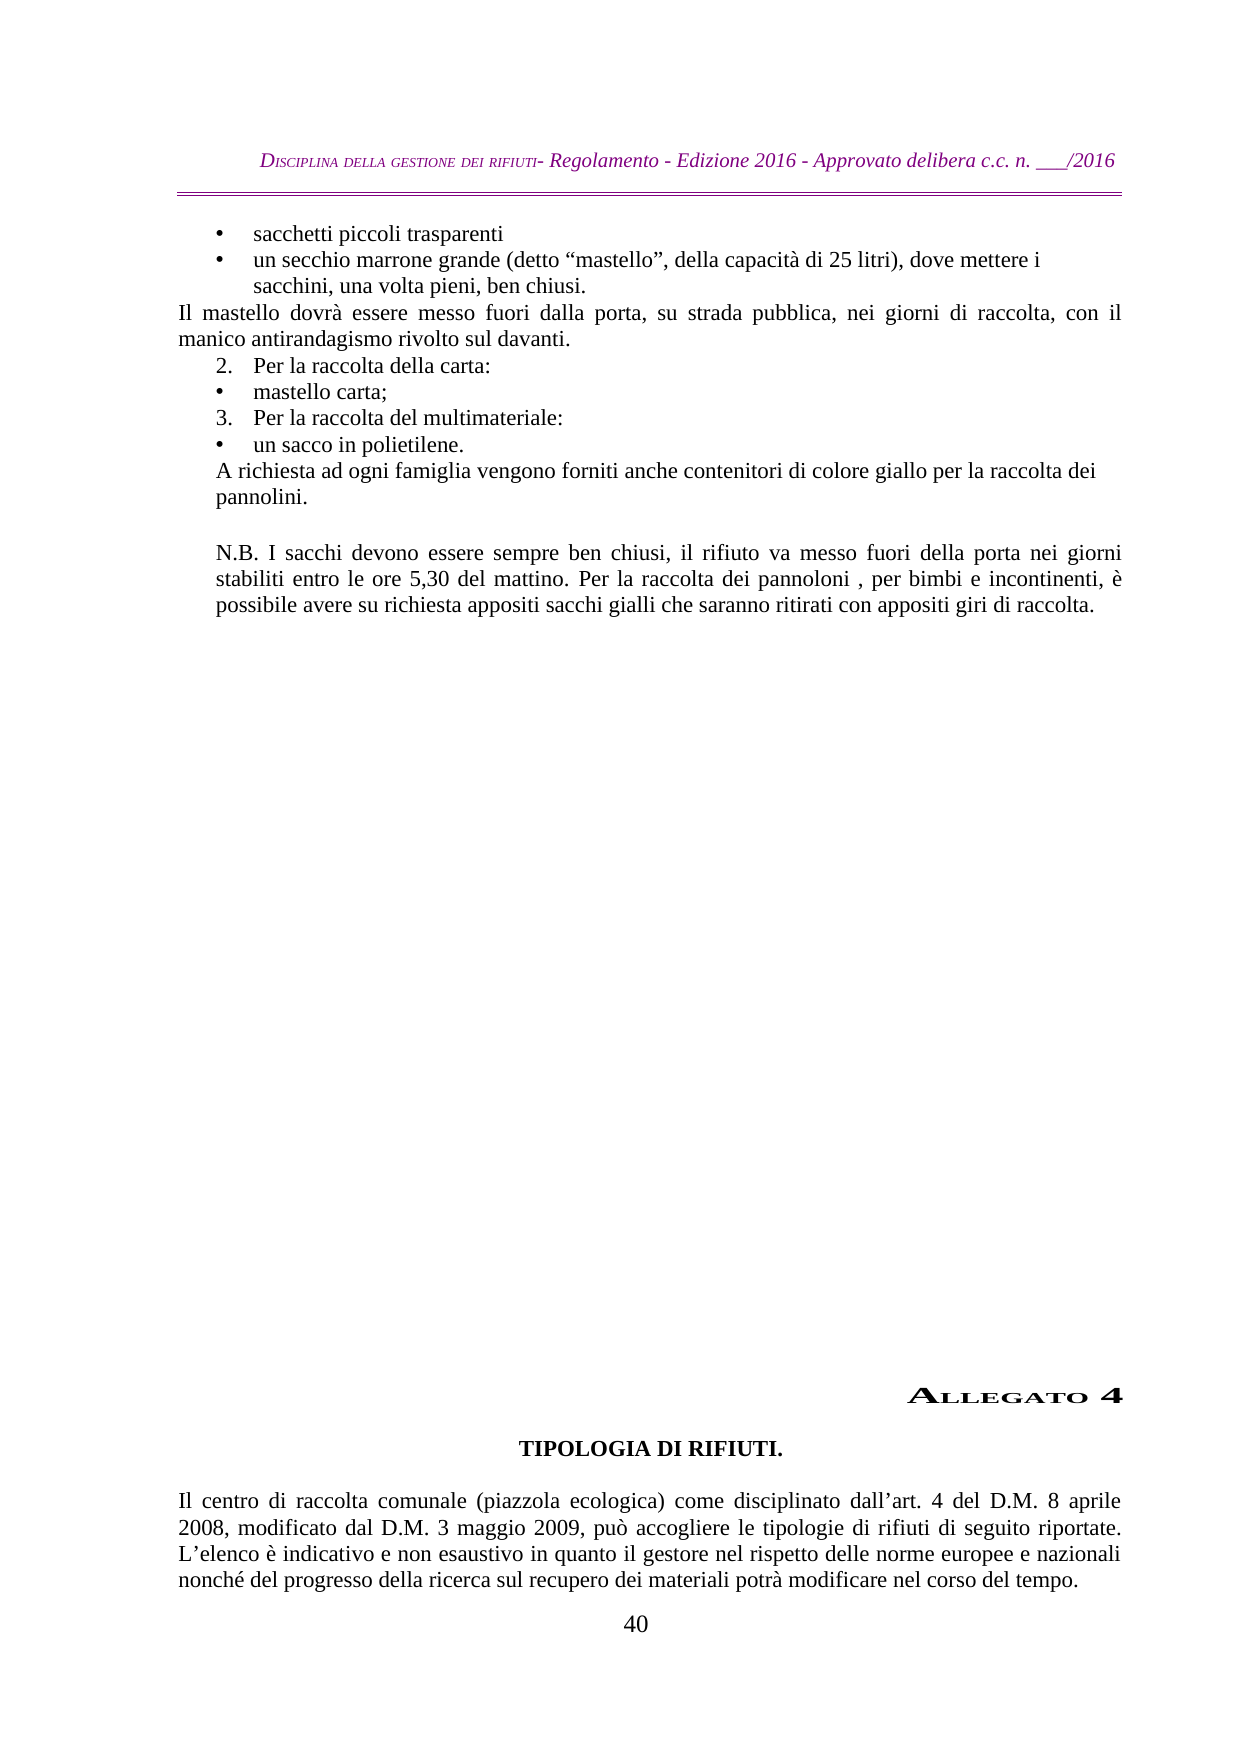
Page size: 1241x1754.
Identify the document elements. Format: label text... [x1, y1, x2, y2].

text TIPOLOGIA DI RIFIUTI. [178, 1434, 1123, 1461]
list sacchetti piccoli trasparenti [216, 220, 1123, 246]
text Il mastello dovrà essere messo fuori dalla porta, su strada pubblica, nei giorni di raccolta, con il manico antirandagismo rivolto sul davanti. [178, 299, 1123, 352]
list mastello carta; [216, 378, 1123, 404]
list un secchio marrone grande (detto “mastello”, della capacità di 25 litri), dove mettere i sacchini, una volta pieni, ben chiusi. [216, 246, 1123, 299]
text N.B. I sacchi devono essere sempre ben chiusi, il rifiuto va messo fuori della porta nei giorni stabiliti entro le ore 5,30 del mattino. Per la raccolta dei pannoloni , per bimbi e incontinenti, è possibile avere su richiesta appositi sacchi gialli che saranno ritirati con appositi giri di raccolta. [216, 538, 1123, 618]
text A richiesta ad ogni famiglia vengono forniti anche contenitori di colore giallo per la raccolta dei pannolini. [216, 457, 1123, 510]
text Allegato 4 [178, 1382, 1123, 1408]
list Per la raccolta della carta: [216, 352, 1123, 378]
list un sacco in polietilene. [216, 431, 1123, 457]
list Per la raccolta del multimateriale: [216, 404, 1123, 431]
text Il centro di raccolta comunale (piazzola ecologica) come disciplinato dall’art. 4 del D.M. 8 aprile 2008, modificato dal D.M. 3 maggio 2009, può accogliere le tipologie di rifiuti di seguito riportate. L’elenco è indicativo e non esaustivo in quanto il gestore nel rispetto delle norme europee e nazionali nonché del progresso della ricerca sul recupero dei materiali potrà modificare nel corso del tempo. [178, 1487, 1123, 1593]
